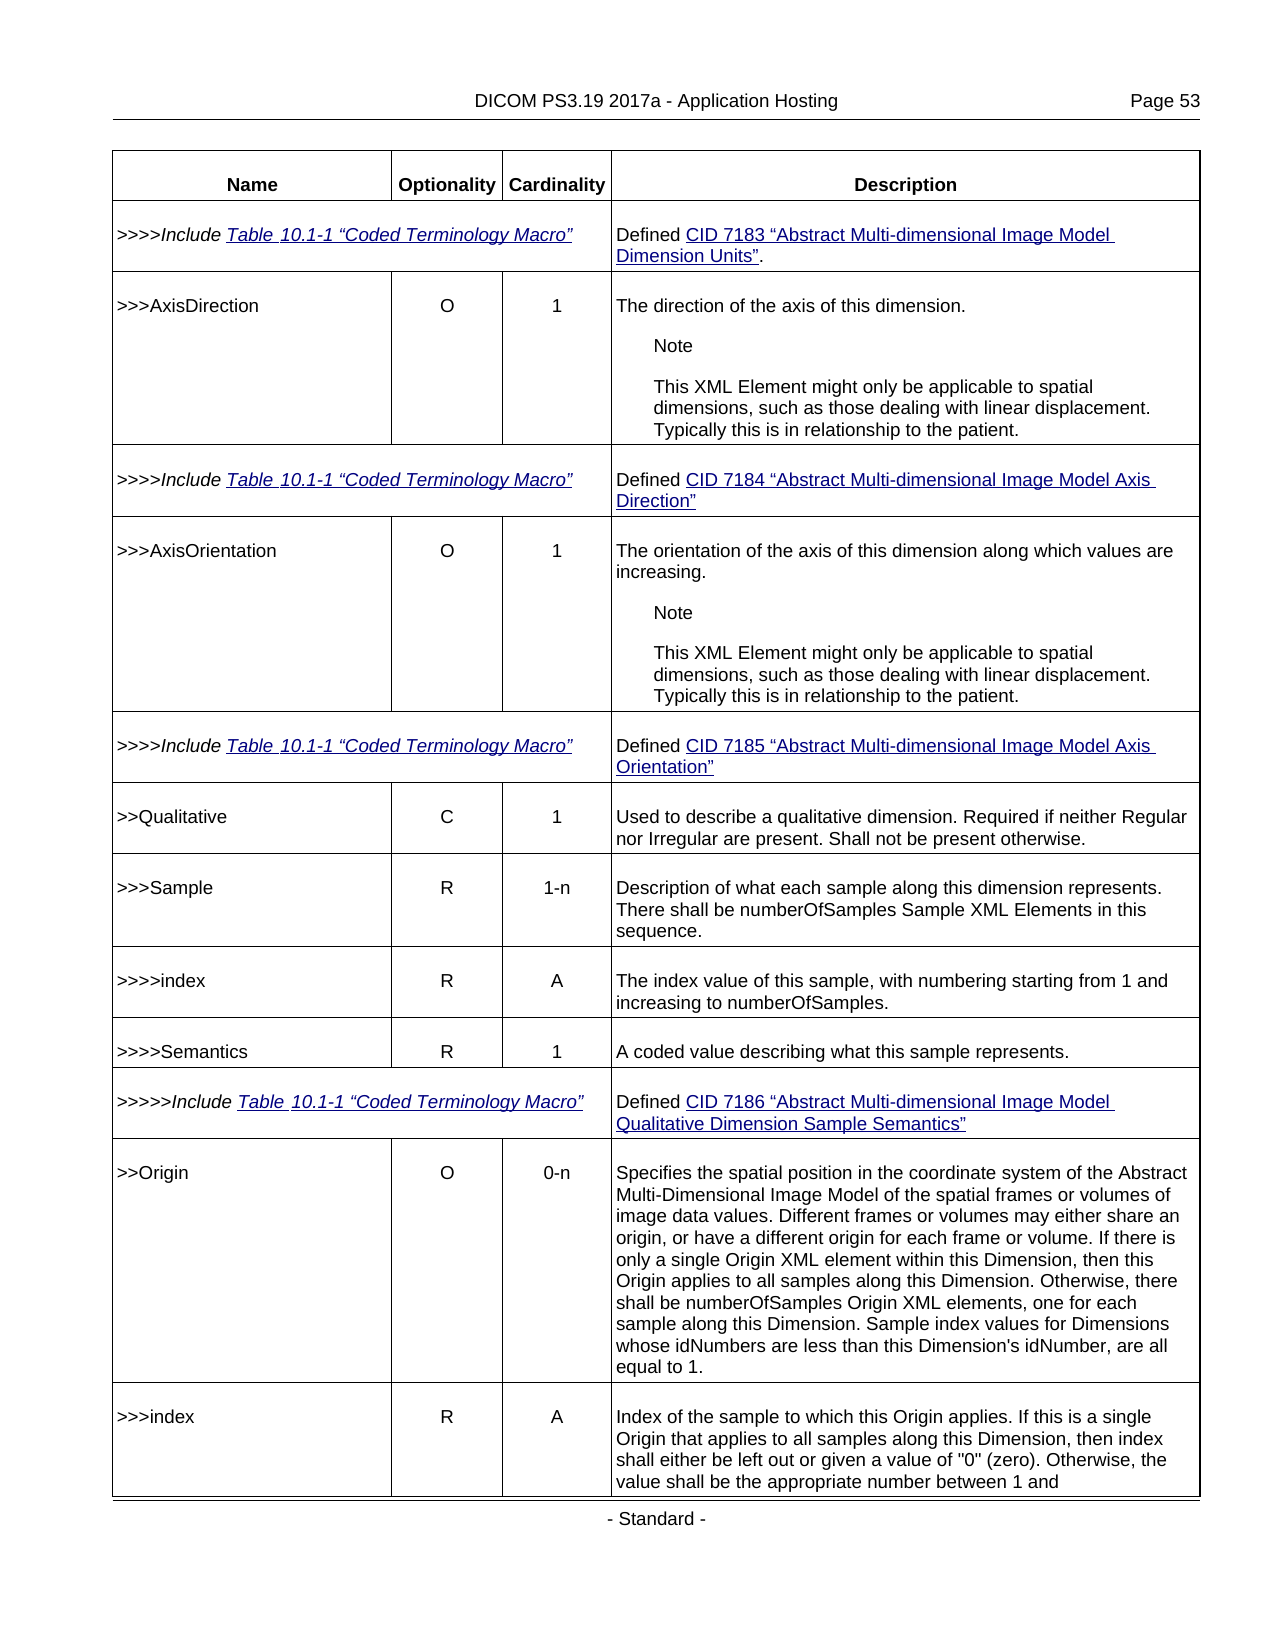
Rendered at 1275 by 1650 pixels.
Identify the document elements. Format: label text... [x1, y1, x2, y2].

table_cell >>>AxisDirection [113, 272, 391, 444]
table_header Optionality [392, 151, 502, 200]
table_cell >>>>Semantics [113, 1018, 391, 1067]
table_cell >>>>Include Table 10.1-1 “Coded Terminology Macro” [113, 712, 611, 782]
table_cell 1 [503, 783, 611, 853]
table_cell A [503, 947, 611, 1017]
table_cell >>>>>Include Table 10.1-1 “Coded Terminology Macro” [113, 1068, 611, 1138]
table_cell 1 [503, 272, 611, 444]
table_cell 1 [503, 517, 611, 711]
table_cell >>>>index [113, 947, 391, 1017]
table_cell >>>index [113, 1383, 391, 1496]
table_cell Description of what each sample along this dimension represents. There shall be numberOfSamples Sample XML Elements in this sequence. [612, 854, 1199, 946]
table_cell >>Qualitative [113, 783, 391, 853]
table_cell The index value of this sample, with numbering starting from 1 and increasing to numberOfSamples. [612, 947, 1199, 1017]
table_cell R [392, 947, 502, 1017]
table_cell >>>>Include Table 10.1-1 “Coded Terminology Macro” [113, 201, 611, 271]
table_cell >>>AxisOrientation [113, 517, 391, 711]
table_cell Defined CID 7184 “Abstract Multi-dimensional Image Model Axis Direction” [612, 445, 1199, 516]
table_cell Defined CID 7183 “Abstract Multi-dimensional Image Model Dimension Units”. [612, 201, 1199, 271]
table_cell A [503, 1383, 611, 1496]
table_cell 0-n [503, 1139, 611, 1382]
table_cell O [392, 1139, 502, 1382]
table_cell >>>Sample [113, 854, 391, 946]
table_cell The direction of the axis of this dimension. Note This XML Element might only be applicable to spatial dimensions, such as those dealing with linear displacement. Typically this is in relationship to the patient. [612, 272, 1199, 444]
table_cell 1-n [503, 854, 611, 946]
table_cell Defined CID 7186 “Abstract Multi-dimensional Image Model Qualitative Dimension Sample Semantics” [612, 1068, 1199, 1138]
table_cell Specifies the spatial position in the coordinate system of the Abstract Multi-Dimensional Image Model of the spatial frames or volumes of image data values. Different frames or volumes may either share an origin, or have a different origin for each frame or volume. If there is only a single Origin XML element within this Dimension, then this Origin applies to all samples along this Dimension. Otherwise, there shall be numberOfSamples Origin XML elements, one for each sample along this Dimension. Sample index values for Dimensions whose idNumbers are less than this Dimension's idNumber, are all equal to 1. [612, 1139, 1199, 1382]
table_cell A coded value describing what this sample represents. [612, 1018, 1199, 1067]
table_cell R [392, 1383, 502, 1496]
table_cell 1 [503, 1018, 611, 1067]
table_cell C [392, 783, 502, 853]
table_cell O [392, 272, 502, 444]
table_cell Index of the sample to which this Origin applies. If this is a single Origin that applies to all samples along this Dimension, then index shall either be left out or given a value of "0" (zero). Otherwise, the value shall be the appropriate number between 1 and [612, 1383, 1199, 1496]
table_cell R [392, 1018, 502, 1067]
table_cell >>>>Include Table 10.1-1 “Coded Terminology Macro” [113, 445, 611, 516]
table_cell Used to describe a qualitative dimension. Required if neither Regular nor Irregular are present. Shall not be present otherwise. [612, 783, 1199, 853]
table_header Name [113, 151, 391, 200]
table_cell The orientation of the axis of this dimension along which values are increasing. Note This XML Element might only be applicable to spatial dimensions, such as those dealing with linear displacement. Typically this is in relationship to the patient. [612, 517, 1199, 711]
table_header Cardinality [503, 151, 611, 200]
table_cell R [392, 854, 502, 946]
table_cell >>Origin [113, 1139, 391, 1382]
table_cell O [392, 517, 502, 711]
table_header Description [612, 151, 1199, 200]
table_cell Defined CID 7185 “Abstract Multi-dimensional Image Model Axis Orientation” [612, 712, 1199, 782]
